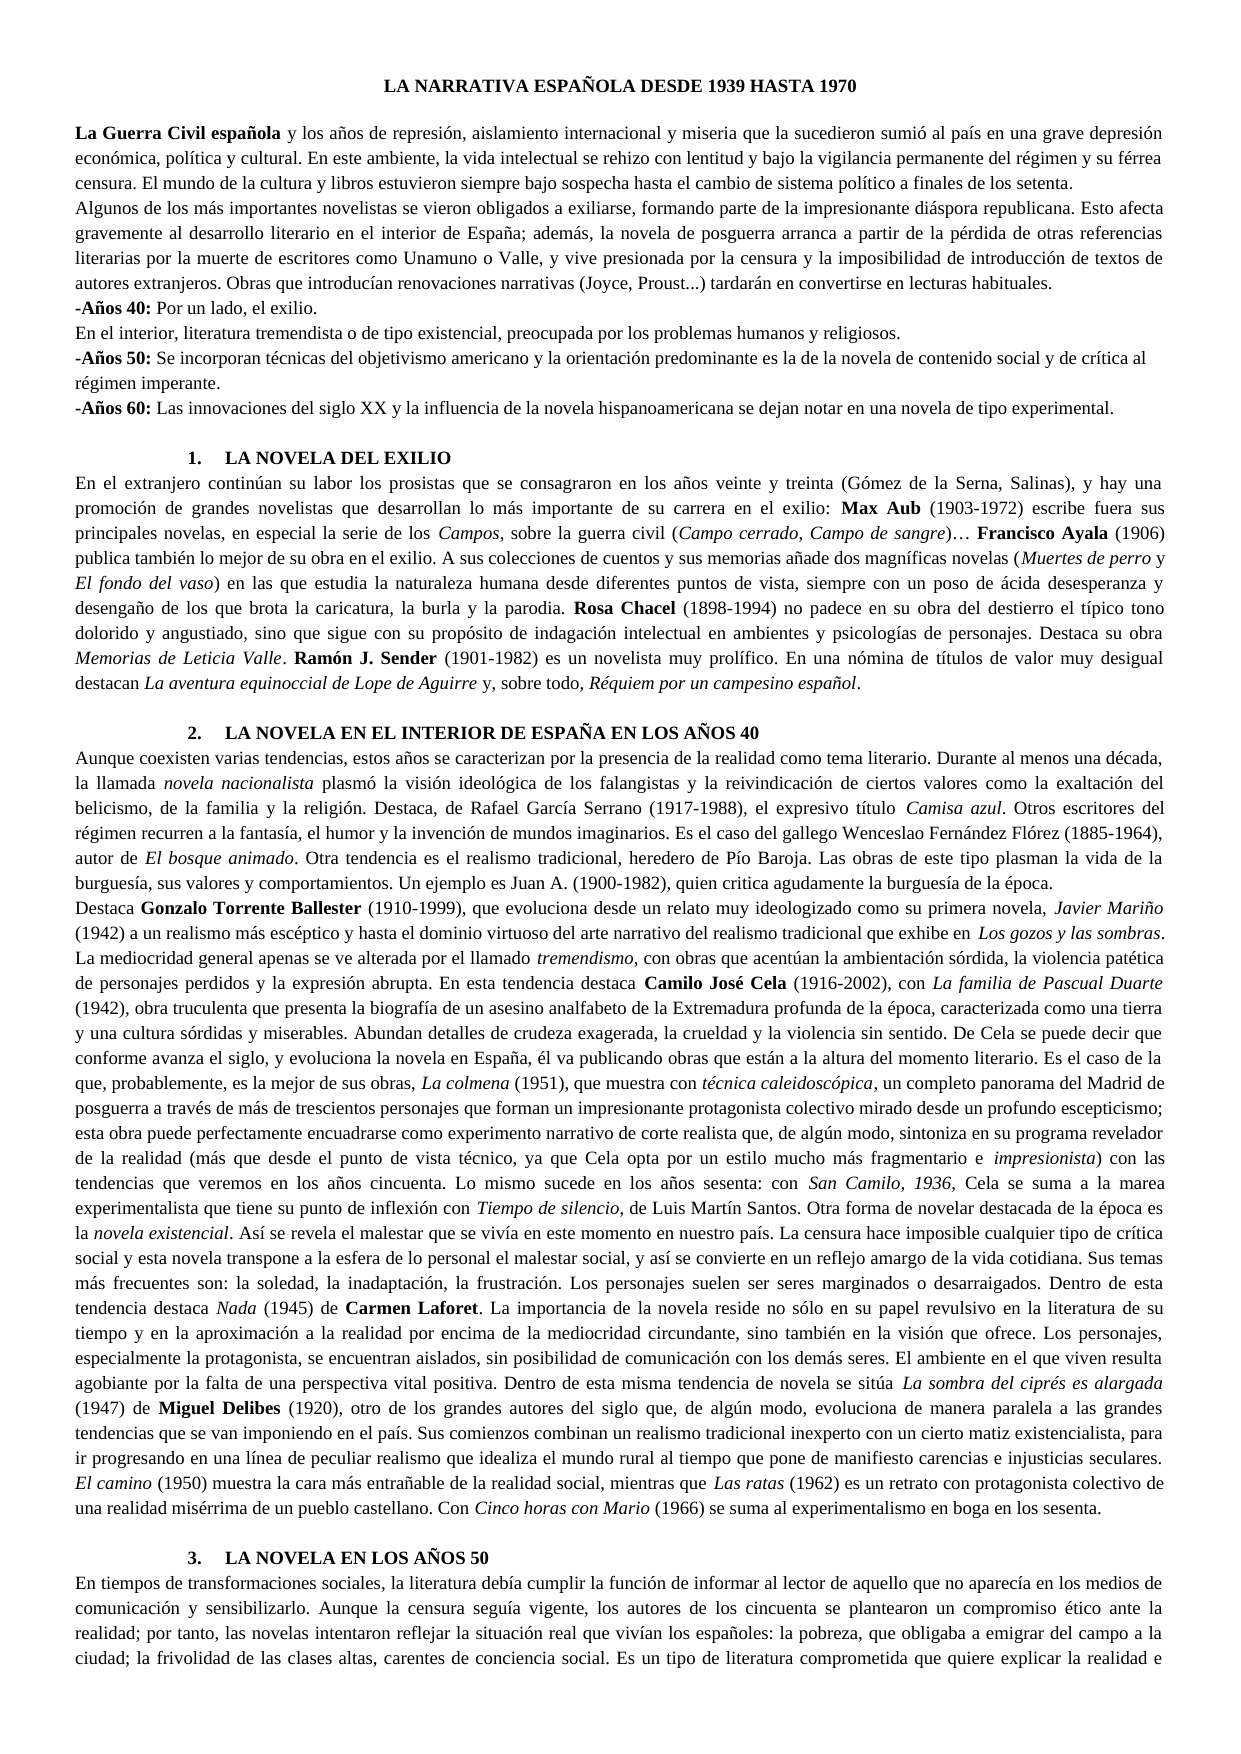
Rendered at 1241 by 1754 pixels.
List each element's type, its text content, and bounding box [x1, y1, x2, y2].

list LA NOVELA EN LOS AÑOS 50 [187, 1543, 1165, 1568]
text Aunque coexisten varias tendencias, estos años se caracterizan por la presencia de la realidad como tema literario. Durante al menos una década, la llamada novela nacionalista plasmó la visión ideológica de los falangistas y la reivindicación de ciertos valores como la exaltación del belicismo, de la familia y la religión. Destaca, de Rafael García Serrano (1917-1988), el expresivo título Camisa azul. Otros escritores del régimen recurren a la fantasía, el humor y la invención de mundos imaginarios. Es el caso del gallego Wenceslao Fernández Flórez (1885-1964), autor de El bosque animado. Otra tendencia es el realismo tradicional, heredero de Pío Baroja. Las obras de este tipo plasman la vida de la burguesía, sus valores y comportamientos. Un ejemplo es Juan A. (1900-1982), quien critica agudamente la burguesía de la época. [75, 743, 1165, 893]
list LA NOVELA EN EL INTERIOR DE ESPAÑA EN LOS AÑOS 40 [187, 718, 1165, 743]
text En tiempos de transformaciones sociales, la literatura debía cumplir la función de informar al lector de aquello que no aparecía en los medios de comunicación y sensibilizarlo. Aunque la censura seguía vigente, los autores de los cincuenta se plantearon un compromiso ético ante la realidad; por tanto, las novelas intentaron reflejar la situación real que vivían los españoles: la pobreza, que obligaba a emigrar del campo a la ciudad; la frivolidad de las clases altas, carentes de conciencia social. Es un tipo de literatura comprometida que quiere explicar la realidad e [75, 1568, 1165, 1668]
text -Años 60: Las innovaciones del siglo XX y la influencia de la novela hispanoamericana se dejan notar en una novela de tipo experimental. [75, 393, 1165, 418]
text En el extranjero continúan su labor los prosistas que se consagraron en los años veinte y treinta (Gómez de la Serna, Salinas), y hay una promoción de grandes novelistas que desarrollan lo más importante de su carrera en el exilio: Max Aub (1903-1972) escribe fuera sus principales novelas, en especial la serie de los Campos, sobre la guerra civil (Campo cerrado, Campo de sangre)… Francisco Ayala (1906) publica también lo mejor de su obra en el exilio. A sus colecciones de cuentos y sus memorias añade dos magníficas novelas (Muertes de perro y El fondo del vaso) en las que estudia la naturaleza humana desde diferentes puntos de vista, siempre con un poso de ácida desesperanza y desengaño de los que brota la caricatura, la burla y la parodia. Rosa Chacel (1898-1994) no padece en su obra del destierro el típico tono dolorido y angustiado, sino que sigue con su propósito de indagación intelectual en ambientes y psicologías de personajes. Destaca su obra Memorias de Leticia Valle. Ramón J. Sender (1901-1982) es un novelista muy prolífico. En una nómina de títulos de valor muy desigual destacan La aventura equinoccial de Lope de Aguirre y, sobre todo, Réquiem por un campesino español. [75, 468, 1165, 693]
text LA NARRATIVA ESPAÑOLA DESDE 1939 HASTA 1970 [75, 75, 1165, 97]
text Algunos de los más importantes novelistas se vieron obligados a exiliarse, formando parte de la impresionante diáspora republicana. Esto afecta gravemente al desarrollo literario en el interior de España; además, la novela de posguerra arranca a partir de la pérdida de otras referencias literarias por la muerte de escritores como Unamuno o Valle, y vive presionada por la censura y la imposibilidad de introducción de textos de autores extranjeros. Obras que introducían renovaciones narrativas (Joyce, Proust...) tardarán en convertirse en lecturas habituales. [75, 193, 1165, 293]
text En el interior, literatura tremendista o de tipo existencial, preocupada por los problemas humanos y religiosos. [75, 318, 1165, 343]
text La Guerra Civil española y los años de represión, aislamiento internacional y miseria que la sucedieron sumió al país en una grave depresión económica, política y cultural. En este ambiente, la vida intelectual se rehizo con lentitud y bajo la vigilancia permanente del régimen y su férrea censura. El mundo de la cultura y libros estuvieron siempre bajo sospecha hasta el cambio de sistema político a finales de los setenta. [75, 118, 1165, 193]
text Destaca Gonzalo Torrente Ballester (1910-1999), que evoluciona desde un relato muy ideologizado como su primera novela, Javier Mariño (1942) a un realismo más escéptico y hasta el dominio virtuoso del arte narrativo del realismo tradicional que exhibe en Los gozos y las sombras. La mediocridad general apenas se ve alterada por el llamado tremendismo, con obras que acentúan la ambientación sórdida, la violencia patética de personajes perdidos y la expresión abrupta. En esta tendencia destaca Camilo José Cela (1916-2002), con La familia de Pascual Duarte (1942), obra truculenta que presenta la biografía de un asesino analfabeto de la Extremadura profunda de la época, caracterizada como una tierra y una cultura sórdidas y miserables. Abundan detalles de crudeza exagerada, la crueldad y la violencia sin sentido. De Cela se puede decir que conforme avanza el siglo, y evoluciona la novela en España, él va publicando obras que están a la altura del momento literario. Es el caso de la que, probablemente, es la mejor de sus obras, La colmena (1951), que muestra con técnica caleidoscópica, un completo panorama del Madrid de posguerra a través de más de trescientos personajes que forman un impresionante protagonista colectivo mirado desde un profundo escepticismo; esta obra puede perfectamente encuadrarse como experimento narrativo de corte realista que, de algún modo, sintoniza en su programa revelador de la realidad (más que desde el punto de vista técnico, ya que Cela opta por un estilo mucho más fragmentario e impresionista) con las tendencias que veremos en los años cincuenta. Lo mismo sucede en los años sesenta: con San Camilo, 1936, Cela se suma a la marea experimentalista que tiene su punto de inflexión con Tiempo de silencio, de Luis Martín Santos. Otra forma de novelar destacada de la época es la novela existencial. Así se revela el malestar que se vivía en este momento en nuestro país. La censura hace imposible cualquier tipo de crítica social y esta novela transpone a la esfera de lo personal el malestar social, y así se convierte en un reflejo amargo de la vida cotidiana. Sus temas más frecuentes son: la soledad, la inadaptación, la frustración. Los personajes suelen ser seres marginados o desarraigados. Dentro de esta tendencia destaca Nada (1945) de Carmen Laforet. La importancia de la novela reside no sólo en su papel revulsivo en la literatura de su tiempo y en la aproximación a la realidad por encima de la mediocridad circundante, sino también en la visión que ofrece. Los personajes, especialmente la protagonista, se encuentran aislados, sin posibilidad de comunicación con los demás seres. El ambiente en el que viven resulta agobiante por la falta de una perspectiva vital positiva. Dentro de esta misma tendencia de novela se sitúa La sombra del ciprés es alargada (1947) de Miguel Delibes (1920), otro de los grandes autores del siglo que, de algún modo, evoluciona de manera paralela a las grandes tendencias que se van imponiendo en el país. Sus comienzos combinan un realismo tradicional inexperto con un cierto matiz existencialista, para ir progresando en una línea de peculiar realismo que idealiza el mundo rural al tiempo que pone de manifiesto carencias e injusticias seculares. El camino (1950) muestra la cara más entrañable de la realidad social, mientras que Las ratas (1962) es un retrato con protagonista colectivo de una realidad misérrima de un pueblo castellano. Con Cinco horas con Mario (1966) se suma al experimentalismo en boga en los sesenta. [75, 893, 1165, 1518]
text -Años 40: Por un lado, el exilio. [75, 293, 1165, 318]
text -Años 50: Se incorporan técnicas del objetivismo americano y la orientación predominante es la de la novela de contenido social y de crítica al régimen imperante. [75, 343, 1165, 393]
list LA NOVELA DEL EXILIO [187, 443, 1165, 468]
